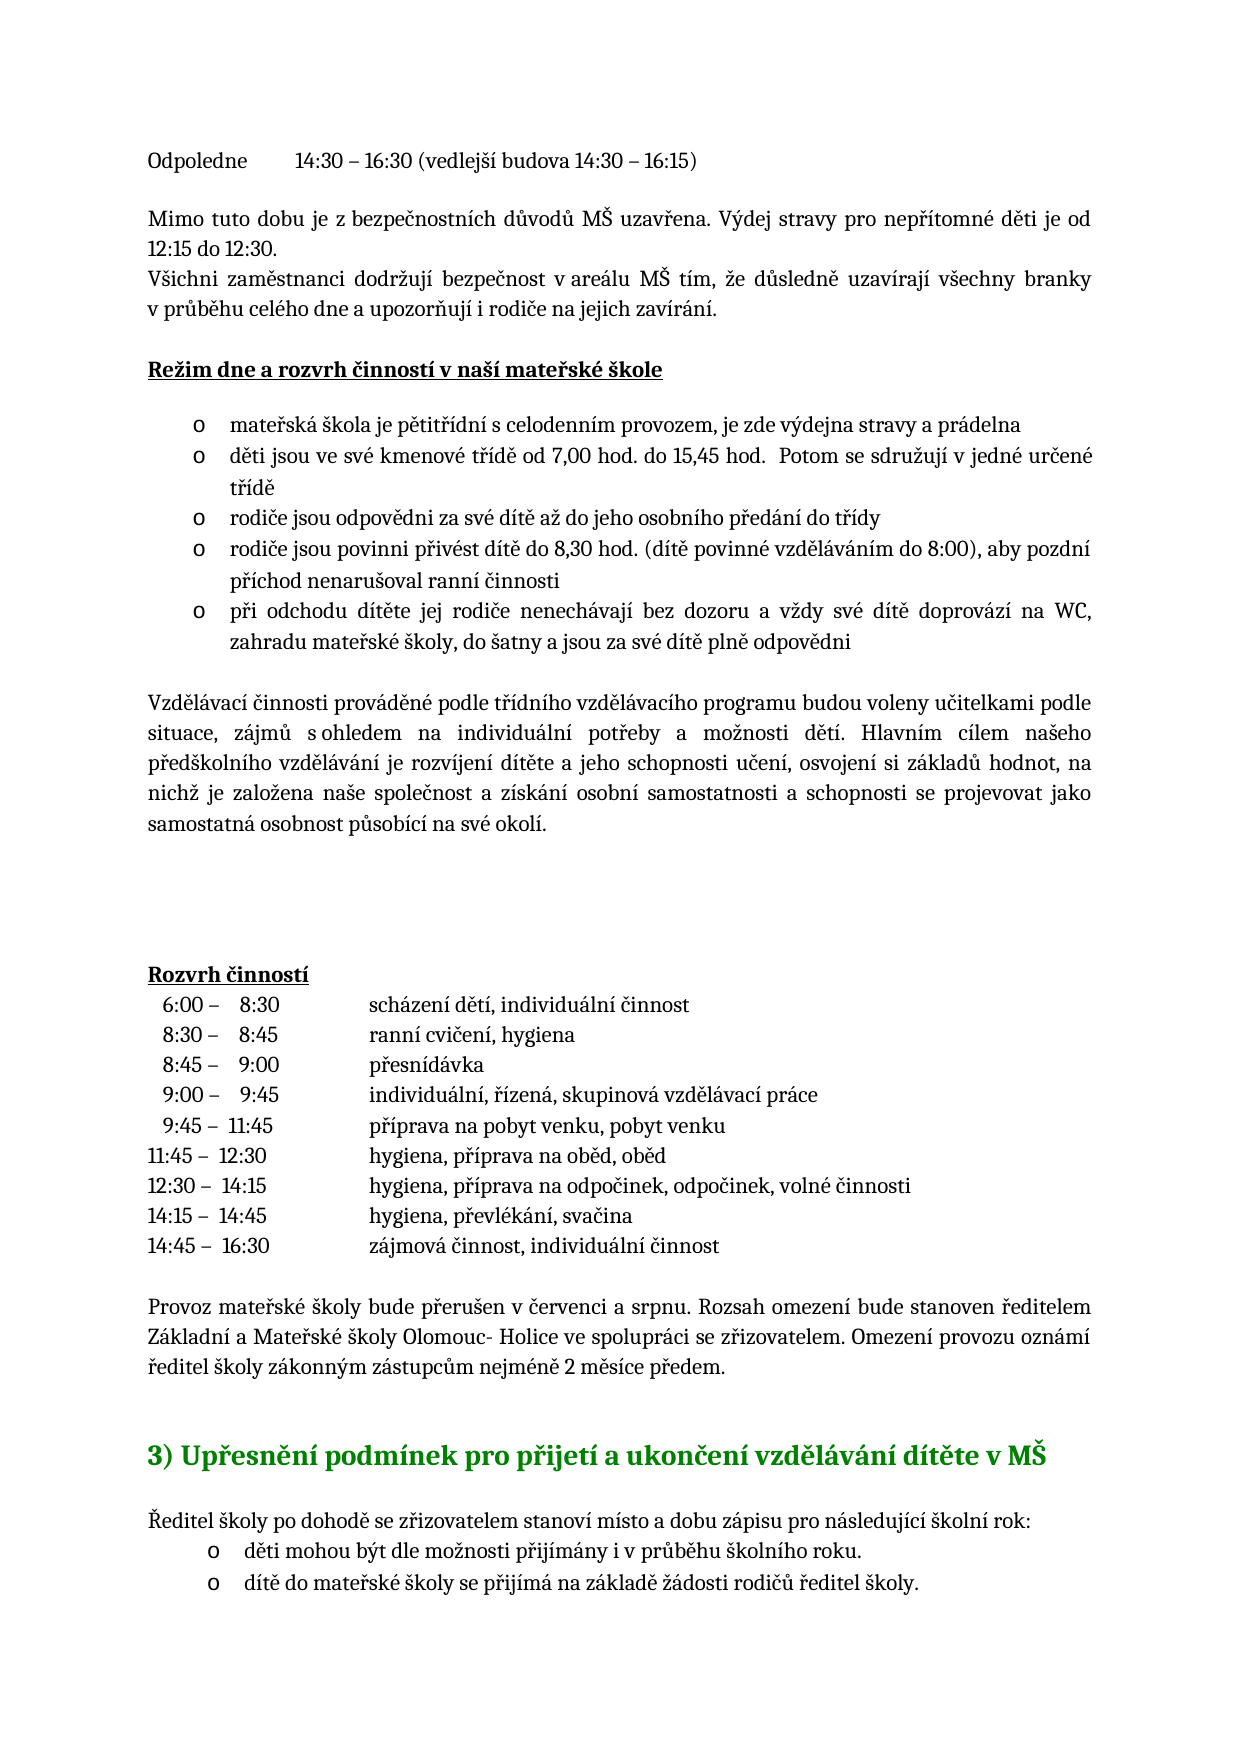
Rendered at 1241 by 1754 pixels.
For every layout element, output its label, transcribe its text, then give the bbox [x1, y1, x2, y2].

text Režim dne a rozvrh činností v naší mateřské škole [148, 356, 1093, 383]
text Odpoledne 14:30 – 16:30 (vedlejší budova 14:30 – 16:15) [148, 148, 1093, 174]
list rodiče jsou odpovědni za své dítě až do jeho osobního předání do třídy [192, 504, 1093, 532]
text Rozvrh činností [148, 961, 1093, 988]
text Vzdělávací činnosti prováděné podle třídního vzdělávacího programu budou voleny učitelkami podle situace, zájmů s ohledem na individuální potřeby a možnosti dětí. Hlavním cílem našeho předškolního vzdělávání je rozvíjení dítěte a jeho schopnosti učení, osvojení si základů hodnot, na nichž je založena naše společnost a získání osobní samostatnosti a schopnosti se projevovat jako samostatná osobnost působící na své okolí. [148, 689, 1093, 837]
text 3) Upřesnění podmínek pro přijetí a ukončení vzdělávání dítěte v MŠ [148, 1439, 1093, 1473]
text 8:30 – 8:45 ranní cvičení, hygiena [148, 1022, 1093, 1048]
text 11:45 – 12:30 hygiena, příprava na oběd, oběd [148, 1143, 1093, 1169]
list mateřská škola je pětitřídní s celodenním provozem, je zde výdejna stravy a prádelna [192, 411, 1093, 439]
text Mimo tuto dobu je z bezpečnostních důvodů MŠ uzavřena. Výdej stravy pro nepřítomné děti je od 12:15 do 12:30. [148, 205, 1093, 262]
text 14:15 – 14:45 hygiena, převlékání, svačina [148, 1203, 1093, 1229]
text Ředitel školy po dohodě se zřizovatelem stanoví místo a dobu zápisu pro následující školní rok: [148, 1508, 1093, 1534]
text Všichni zaměstnanci dodržují bezpečnost v areálu MŠ tím, že důsledně uzavírají všechny branky v průběhu celého dne a upozorňují i rodiče na jejich zavírání. [148, 266, 1093, 322]
text 9:00 – 9:45 individuální, řízená, skupinová vzdělávací práce [148, 1082, 1093, 1108]
list děti jsou ve své kmenové třídě od 7,00 hod. do 15,45 hod. Potom se sdružují v jedné určené třídě [192, 443, 1093, 501]
text 14:45 – 16:30 zájmová činnost, individuální činnost [148, 1233, 1093, 1259]
text 8:45 – 9:00 přesnídávka [148, 1052, 1093, 1078]
text 9:45 – 11:45 příprava na pobyt venku, pobyt venku [148, 1112, 1093, 1139]
text 6:00 – 8:30 scházení dětí, individuální činnost [148, 992, 1093, 1018]
list při odchodu dítěte jej rodiče nenechávají bez dozoru a vždy své dítě doprovází na WC, zahradu mateřské školy, do šatny a jsou za své dítě plně odpovědni [192, 598, 1093, 655]
list rodiče jsou povinni přivést dítě do 8,30 hod. (dítě povinné vzděláváním do 8:00), aby pozdní příchod nenarušoval ranní činnosti [192, 536, 1093, 594]
text 12:30 – 14:15 hygiena, příprava na odpočinek, odpočinek, volné činnosti [148, 1173, 1093, 1199]
text Provoz mateřské školy bude přerušen v červenci a srpnu. Rozsah omezení bude stanoven ředitelem Základní a Mateřské školy Olomouc- Holice ve spolupráci se zřizovatelem. Omezení provozu oznámí ředitel školy zákonným zástupcům nejméně 2 měsíce předem. [148, 1294, 1093, 1380]
list děti mohou být dle možnosti přijímány i v průběhu školního roku. [207, 1538, 1093, 1566]
list dítě do mateřské školy se přijímá na základě žádosti rodičů ředitel školy. [207, 1570, 1093, 1597]
